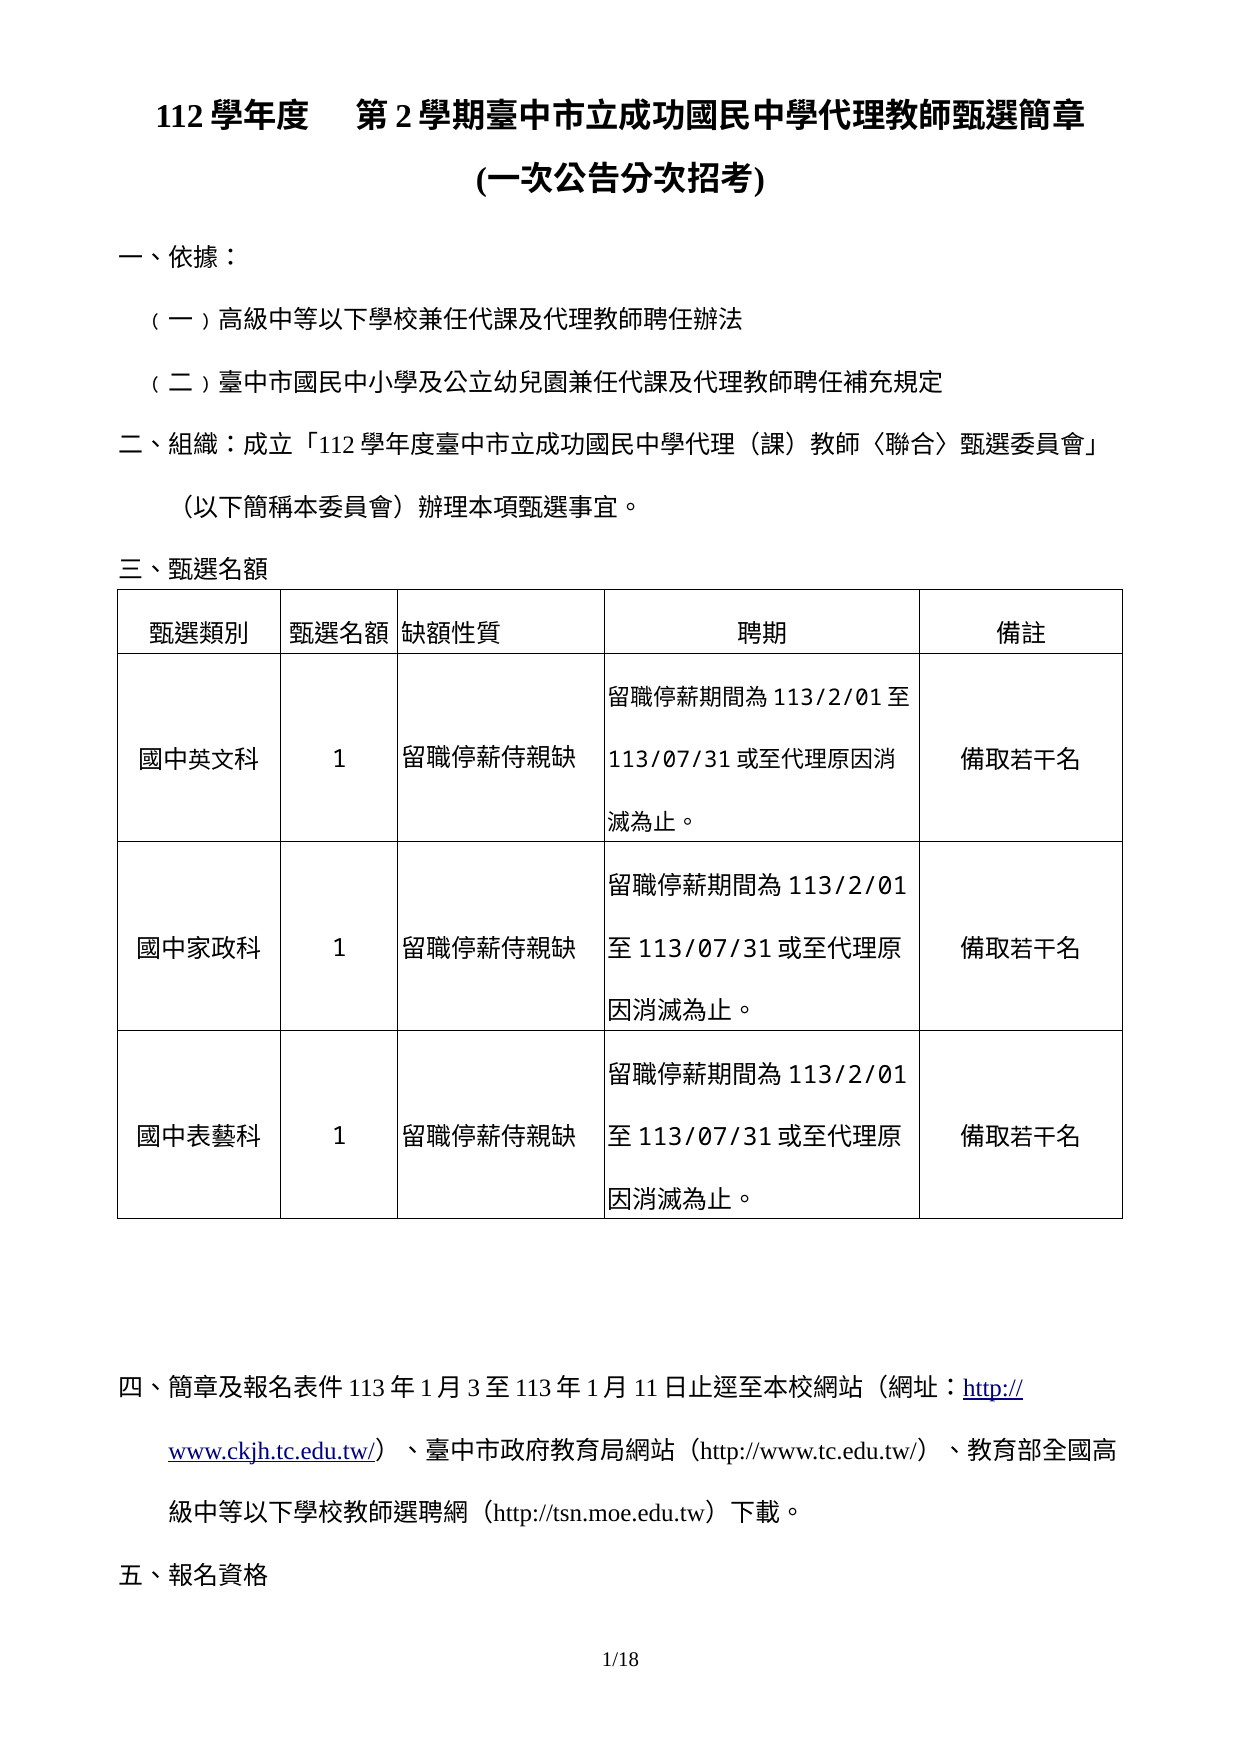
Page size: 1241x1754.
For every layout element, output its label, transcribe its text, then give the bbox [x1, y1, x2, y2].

text 二、組織：成立「112學年度臺中市立成功國民中學代理（課）教師〈聯合〉甄選委員會」（以下簡稱本委員會）辦理本項甄選事宜。 [118, 401, 1122, 526]
table_cell 留職停薪期間為113/2/01至113/07/31或至代理原因消滅為止。 [605, 842, 919, 1029]
table_cell 備取若干名 [920, 1031, 1122, 1218]
table_cell 留職停薪侍親缺 [398, 842, 604, 1029]
table_cell 國中家政科 [118, 842, 280, 1029]
table_header 甄選名額 [281, 590, 397, 652]
text ﹙一﹚高級中等以下學校兼任代課及代理教師聘任辦法 [143, 276, 1122, 339]
text 五、報名資格 [118, 1532, 1122, 1594]
table_cell 國中表藝科 [118, 1031, 280, 1218]
text ﹙二﹚臺中市國民中小學及公立幼兒園兼任代課及代理教師聘任補充規定 [143, 339, 1122, 401]
table_cell 國中英文科 [118, 654, 280, 841]
table_cell 留職停薪侍親缺 [398, 654, 604, 841]
table_header 備註 [920, 590, 1122, 652]
table_cell 備取若干名 [920, 654, 1122, 841]
text 四、簡章及報名表件113年1月3至113年1月11日止逕至本校網站（網址：http://www.ckjh.tc.edu.tw/）、臺中市政府教育局網站（http://www.tc.edu.tw/）、教育部全國高級中等以下學校教師選聘網（http://tsn.moe.edu.tw）下載。 [118, 1344, 1122, 1532]
table_cell 備取若干名 [920, 842, 1122, 1029]
table_cell 1 [281, 654, 397, 841]
table_cell 留職停薪期間為113/2/01至113/07/31或至代理原因消滅為止。 [605, 654, 919, 841]
table_header 聘期 [605, 590, 919, 652]
text 112學年度 第2學期臺中市立成功國民中學代理教師甄選簡章 [118, 72, 1122, 134]
table_cell 1 [281, 842, 397, 1029]
text (一次公告分次招考) [118, 134, 1122, 197]
table_cell 留職停薪期間為113/2/01至113/07/31或至代理原因消滅為止。 [605, 1031, 919, 1218]
text 一、依據： [118, 214, 1122, 276]
table_cell 1 [281, 1031, 397, 1218]
table_cell 留職停薪侍親缺 [398, 1031, 604, 1218]
table_header 缺額性質 [398, 590, 604, 652]
text 三、甄選名額 [118, 526, 1122, 589]
table_header 甄選類別 [118, 590, 280, 652]
